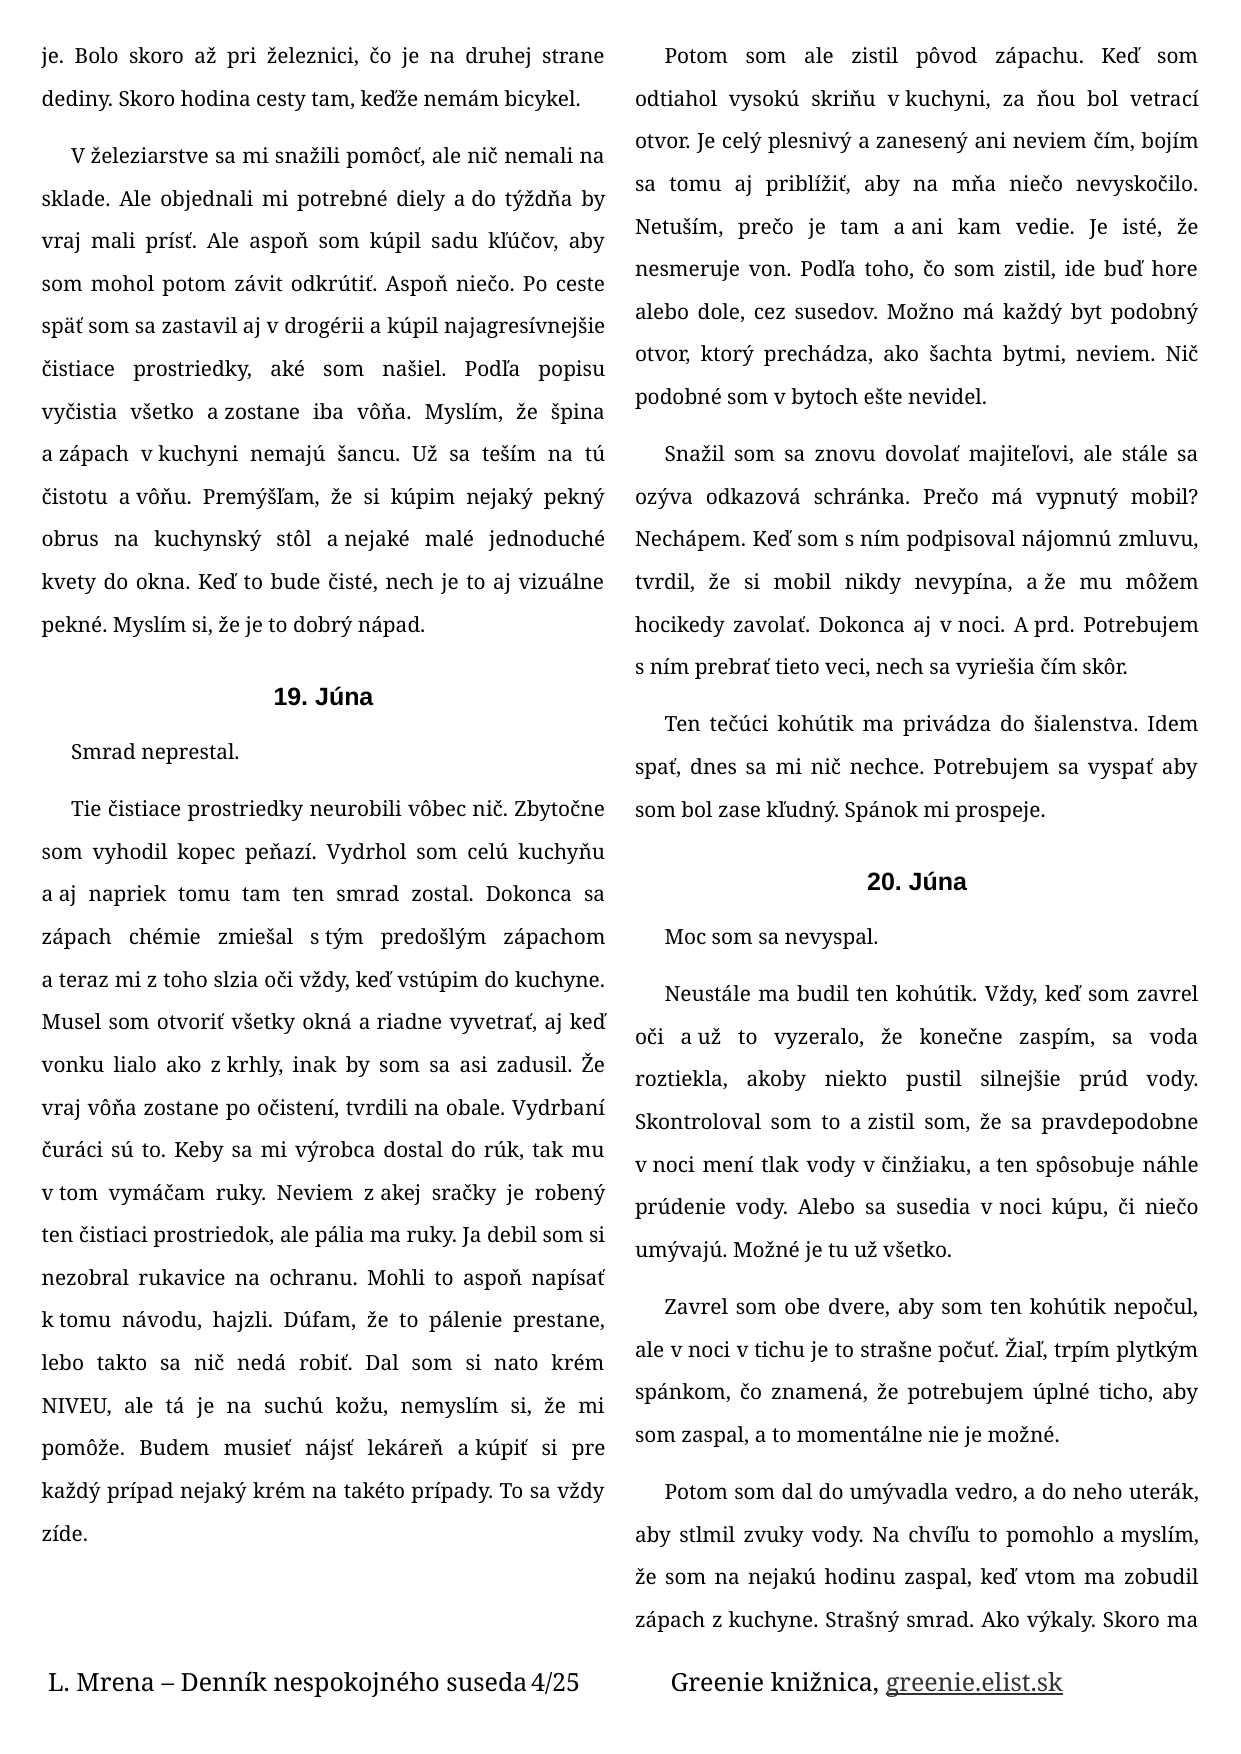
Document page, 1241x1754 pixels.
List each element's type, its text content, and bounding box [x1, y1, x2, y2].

text V železiarstve sa mi snažili pomôcť, ale nič nemali na sklade. Ale objednali mi potrebné diely a do týždňa by vraj mali prísť. Ale aspoň som kúpil sadu kľúčov, aby som mohol potom závit odkrútiť. Aspoň niečo. Po ceste späť som sa zastavil aj v drogérii a kúpil najagresívnejšie čistiace prostriedky, aké som našiel. Podľa popisu vyčistia všetko a zostane iba vôňa. Myslím, že špina a zápach v kuchyni nemajú šancu. Už sa teším na tú čistotu a vôňu. Premýšľam, že si kúpim nejaký pekný obrus na kuchynský stôl a nejaké malé jednoduché kvety do okna. Keď to bude čisté, nech je to aj vizuálne pekné. Myslím si, že je to dobrý nápad. [41, 141, 605, 638]
text Neustále ma budil ten kohútik. Vždy, keď som zavrel oči a už to vyzeralo, že konečne zaspím, sa voda roztiekla, akoby niekto pustil silnejšie prúd vody. Skontroloval som to a zistil som, že sa pravdepodobne v noci mení tlak vody v činžiaku, a ten spôsobuje náhle prúdenie vody. Alebo sa susedia v noci kúpu, či niečo umývajú. Možné je tu už všetko. [635, 979, 1199, 1263]
text Snažil som sa znovu dovolať majiteľovi, ale stále sa ozýva odkazová schránka. Prečo má vypnutý mobil? Nechápem. Keď som s ním podpisoval nájomnú zmluvu, tvrdil, že si mobil nikdy nevypína, a že mu môžem hocikedy zavolať. Dokonca aj v noci. A prd. Potrebujem s ním prebrať tieto veci, nech sa vyriešia čím skôr. [635, 439, 1199, 681]
subtitle 19. Júna [41, 682, 605, 710]
text Zavrel som obe dvere, aby som ten kohútik nepočul, ale v noci v tichu je to strašne počuť. Žiaľ, trpím plytkým spánkom, čo znamená, že potrebujem úplné ticho, aby som zaspal, a to momentálne nie je možné. [635, 1292, 1199, 1448]
text Potom som dal do umývadla vedro, a do neho uterák, aby stlmil zvuky vody. Na chvíľu to pomohlo a myslím, že som na nejakú hodinu zaspal, keď vtom ma zobudil zápach z kuchyne. Strašný smrad. Ako výkaly. Skoro ma [635, 1477, 1199, 1633]
text Moc som sa nevyspal. [635, 922, 1199, 951]
subtitle 20. Júna [635, 867, 1199, 895]
text Ten tečúci kohútik ma privádza do šialenstva. Idem spať, dnes sa mi nič nechce. Potrebujem sa vyspať aby som bol zase kľudný. Spánok mi prospeje. [635, 709, 1199, 823]
text Tie čistiace prostriedky neurobili vôbec nič. Zbytočne som vyhodil kopec peňazí. Vydrhol som celú kuchyňu a aj napriek tomu tam ten smrad zostal. Dokonca sa zápach chémie zmiešal s tým predošlým zápachom a teraz mi z toho slzia oči vždy, keď vstúpim do kuchyne. Musel som otvoriť všetky okná a riadne vyvetrať, aj keď vonku lialo ako z krhly, inak by som sa asi zadusil. Že vraj vôňa zostane po očistení, tvrdili na obale. Vydrbaní čuráci sú to. Keby sa mi výrobca dostal do rúk, tak mu v tom vymáčam ruky. Neviem z akej sračky je robený ten čistiaci prostriedok, ale pália ma ruky. Ja debil som si nezobral rukavice na ochranu. Mohli to aspoň napísať k tomu návodu, hajzli. Dúfam, že to pálenie prestane, lebo takto sa nič nedá robiť. Dal som si nato krém NIVEU, ale tá je na suchú kožu, nemyslím si, že mi pomôže. Budem musieť nájsť lekáreň a kúpiť si pre každý prípad nejaký krém na takéto prípady. To sa vždy zíde. [41, 794, 605, 1547]
text je. Bolo skoro až pri železnici, čo je na druhej strane dediny. Skoro hodina cesty tam, keďže nemám bicykel. [41, 41, 605, 112]
text Smrad neprestal. [41, 737, 605, 766]
text Potom som ale zistil pôvod zápachu. Keď som odtiahol vysokú skriňu v kuchyni, za ňou bol vetrací otvor. Je celý plesnivý a zanesený ani neviem čím, bojím sa tomu aj priblížiť, aby na mňa niečo nevyskočilo. Netuším, prečo je tam a ani kam vedie. Je isté, že nesmeruje von. Podľa toho, čo som zistil, ide buď hore alebo dole, cez susedov. Možno má každý byt podobný otvor, ktorý prechádza, ako šachta bytmi, neviem. Nič podobné som v bytoch ešte nevidel. [635, 41, 1199, 411]
